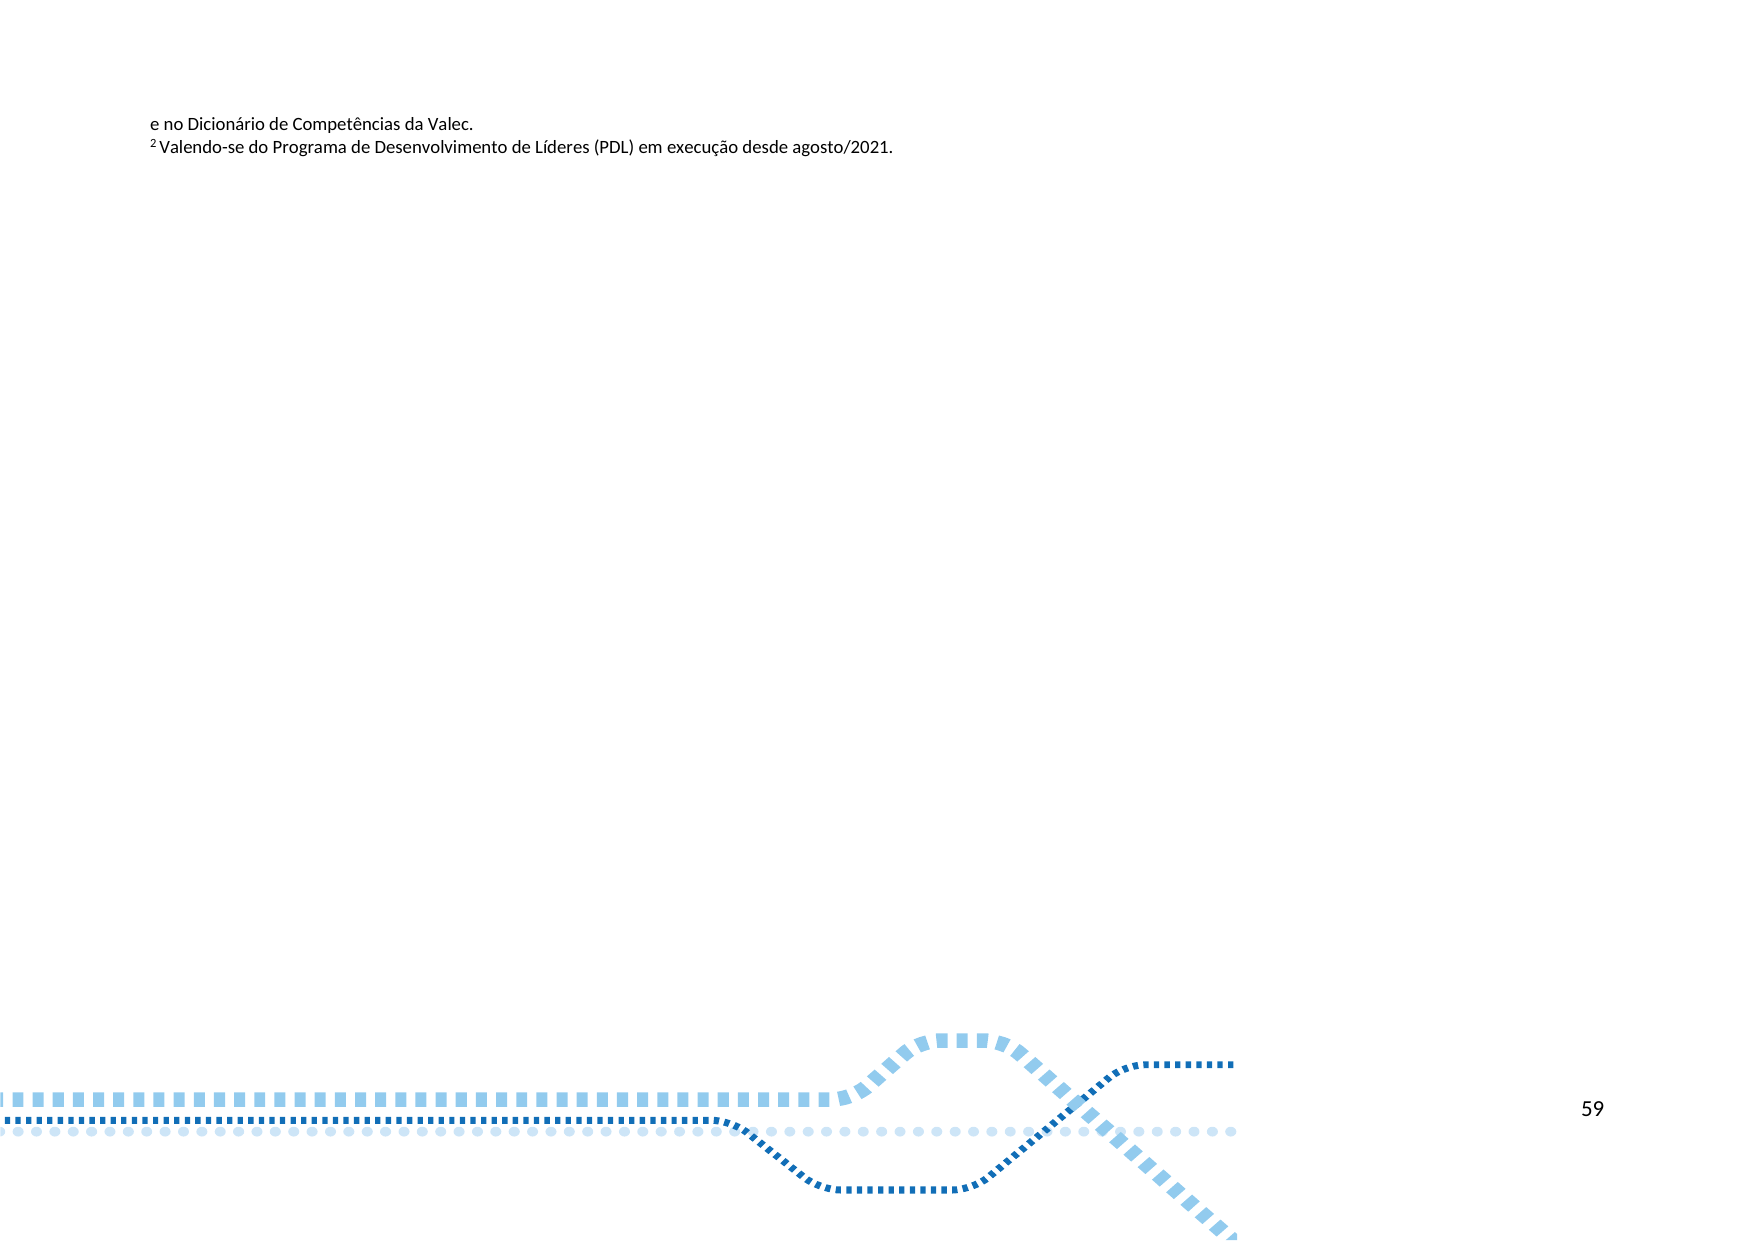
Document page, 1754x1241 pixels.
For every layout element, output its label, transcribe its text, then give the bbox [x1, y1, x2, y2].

text e no Dicionário de Competências da Valec. [150, 112, 1604, 135]
text 2 Valendo-se do Programa de Desenvolvimento de Líderes (PDL) em execução desde agosto/2021. [150, 135, 1604, 158]
